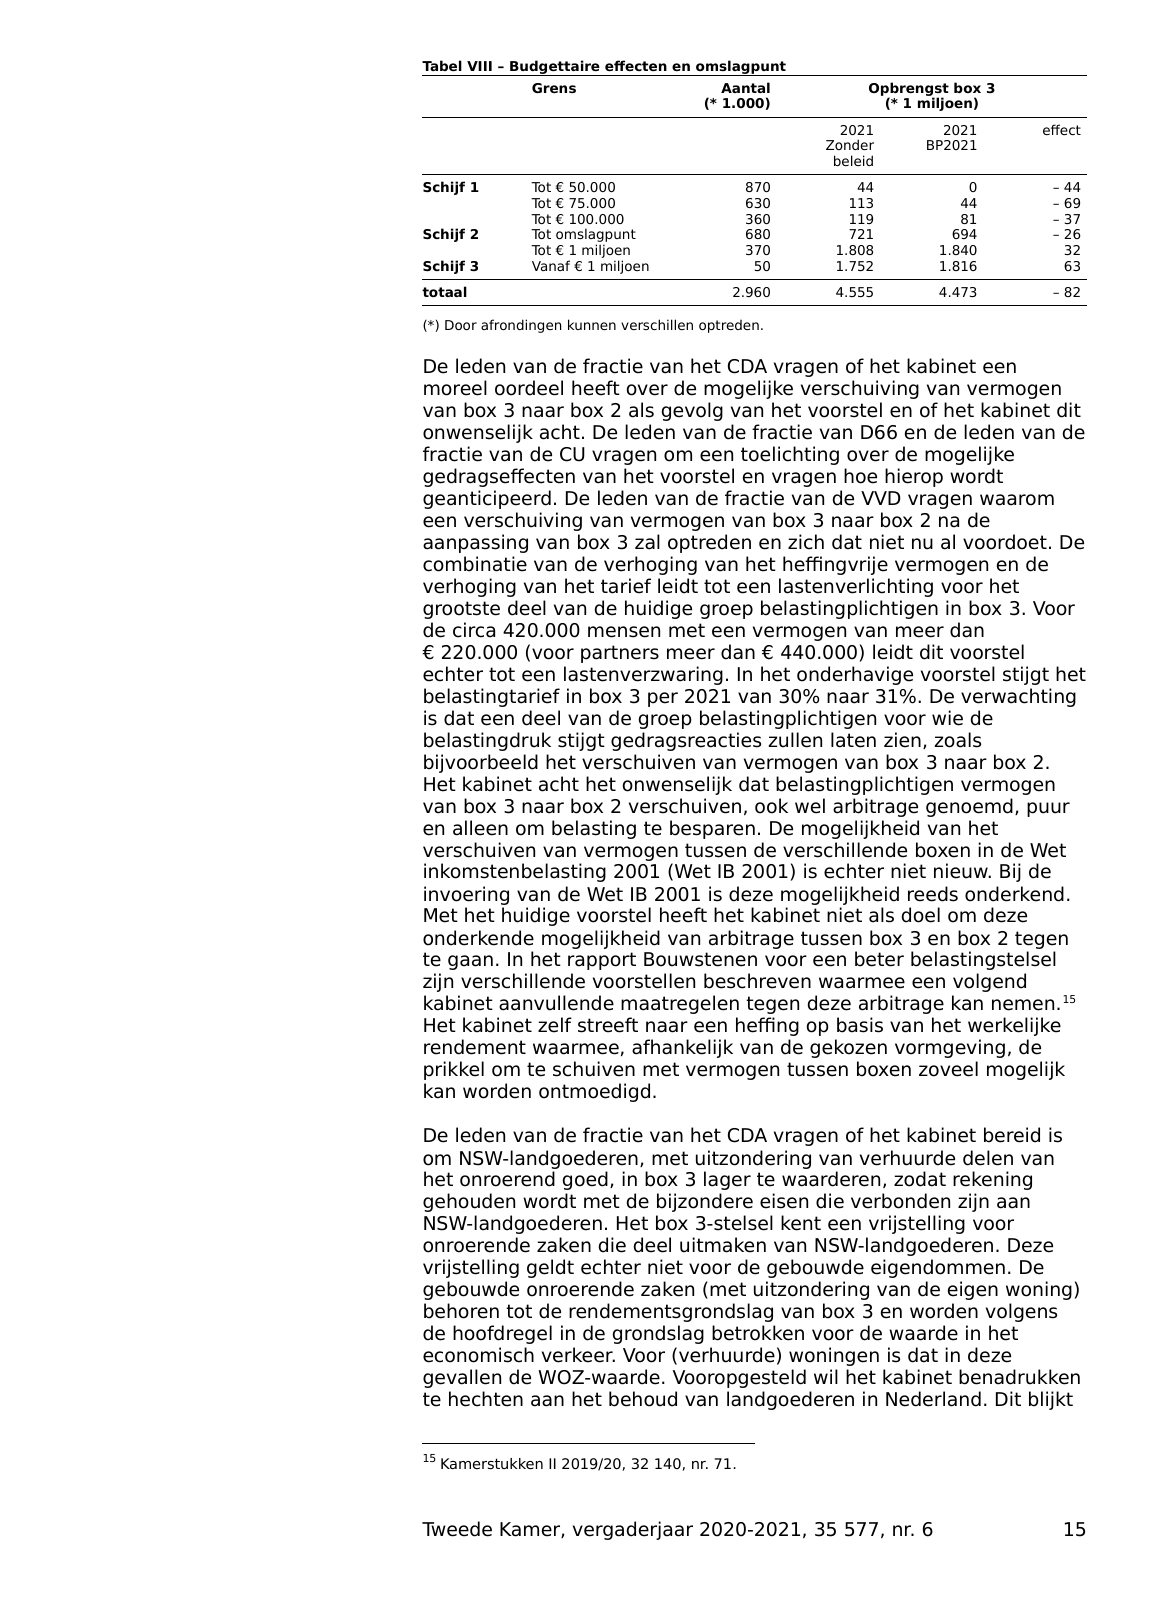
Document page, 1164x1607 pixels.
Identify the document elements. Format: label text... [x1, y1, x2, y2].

table_cell 721 [777, 227, 880, 243]
table_cell 1.808 [777, 243, 880, 259]
table_cell [422, 196, 526, 211]
table_cell 0 [880, 175, 983, 196]
table_cell – 37 [983, 211, 1087, 227]
table_cell [526, 118, 673, 174]
table_cell 2021 Zonder beleid [777, 118, 880, 174]
table_cell – 26 [983, 227, 1087, 243]
table_cell 113 [777, 196, 880, 211]
table_cell [422, 76, 526, 117]
table_cell 360 [673, 211, 777, 227]
table_cell [673, 118, 777, 174]
table_cell [526, 280, 673, 305]
table_cell 1.840 [880, 243, 983, 259]
table_header Tabel VIII – Budgettaire effecten en omslagpunt [422, 59, 1087, 75]
table_cell – 69 [983, 196, 1087, 211]
table_cell Tot € 50.000 [526, 175, 673, 196]
text De leden van de fractie van het CDA vragen of het kabinet een moreel oordeel heeft over de mogelijke verschuiving van vermogen van box 3 naar box 2 als gevolg van het voorstel en of het kabinet dit onwenselijk acht. De leden van de fractie van D66 en de leden van de fractie van de CU vragen om een toelichting over de mogelijke gedragseffecten van het voorstel en vragen hoe hierop wordt geanticipeerd. De leden van de fractie van de VVD vragen waarom een verschuiving van vermogen van box 3 naar box 2 na de aanpassing van box 3 zal optreden en zich dat niet nu al voordoet. De combinatie van de verhoging van het heffingvrije vermogen en de verhoging van het tarief leidt tot een lastenverlichting voor het grootste deel van de huidige groep belastingplichtigen in box 3. Voor de circa 420.000 mensen met een vermogen van meer dan € 220.000 (voor partners meer dan € 440.000) leidt dit voorstel echter tot een lastenverzwaring. In het onderhavige voorstel stijgt het belastingtarief in box 3 per 2021 van 30% naar 31%. De verwachting is dat een deel van de groep belastingplichtigen voor wie de belastingdruk stijgt gedragsreacties zullen laten zien, zoals bijvoorbeeld het verschuiven van vermogen van box 3 naar box 2. Het kabinet acht het onwenselijk dat belastingplichtigen vermogen van box 3 naar box 2 verschuiven, ook wel arbitrage genoemd, puur en alleen om belasting te besparen. De mogelijkheid van het verschuiven van vermogen tussen de verschillende boxen in de Wet inkomstenbelasting 2001 (Wet IB 2001) is echter niet nieuw. Bij de invoering van de Wet IB 2001 is deze mogelijkheid reeds onderkend. Met het huidige voorstel heeft het kabinet niet als doel om deze onderkende mogelijkheid van arbitrage tussen box 3 en box 2 tegen te gaan. In het rapport Bouwstenen voor een beter belastingstelsel zijn verschillende voorstellen beschreven waarmee een volgend kabinet aanvullende maatregelen tegen deze arbitrage kan nemen. Het kabinet zelf streeft naar een heffing op basis van het werkelijke rendement waarmee, afhankelijk van de gekozen vormgeving, de prikkel om te schuiven met vermogen tussen boxen zoveel mogelijk kan worden ontmoedigd. [422, 356, 1087, 1103]
table_cell 2021 BP2021 [880, 118, 983, 174]
table_cell 370 [673, 243, 777, 259]
text Kamerstukken II 2019/20, 32 140, nr. 71. [422, 1452, 1087, 1474]
table_cell Tot € 75.000 [526, 196, 673, 211]
table_cell – 82 [983, 280, 1087, 305]
table_cell 119 [777, 211, 880, 227]
table_cell Grens [526, 76, 673, 117]
table_cell Schijf 1 [422, 175, 526, 196]
table_cell 870 [673, 175, 777, 196]
table_cell 32 [983, 243, 1087, 259]
table_cell 63 [983, 259, 1087, 279]
table_cell (*) Door afrondingen kunnen verschillen optreden. [422, 306, 1087, 334]
table_cell 81 [880, 211, 983, 227]
table_cell [422, 243, 526, 259]
text De leden van de fractie van het CDA vragen of het kabinet bereid is om NSW-landgoederen, met uitzondering van verhuurde delen van het onroerend goed, in box 3 lager te waarderen, zodat rekening gehouden wordt met de bijzondere eisen die verbonden zijn aan NSW-landgoederen. Het box 3-stelsel kent een vrijstelling voor onroerende zaken die deel uitmaken van NSW-landgoederen. Deze vrijstelling geldt echter niet voor de gebouwde eigendommen. De gebouwde onroerende zaken (met uitzondering van de eigen woning) behoren tot de rendementsgrondslag van box 3 en worden volgens de hoofdregel in de grondslag betrokken voor de waarde in het economisch verkeer. Voor (verhuurde) woningen is dat in deze gevallen de WOZ-waarde. Vooropgesteld wil het kabinet benadrukken te hechten aan het behoud van landgoederen in Nederland. Dit blijkt [422, 1125, 1087, 1411]
table_cell 1.752 [777, 259, 880, 279]
table_cell Tot € 1 miljoen [526, 243, 673, 259]
table_cell 44 [777, 175, 880, 196]
table_cell [422, 118, 526, 174]
table_cell – 44 [983, 175, 1087, 196]
table_cell Schijf 2 [422, 227, 526, 243]
table_cell 2.960 [673, 280, 777, 305]
table_cell Opbrengst box 3 (* 1 miljoen) [777, 76, 1087, 117]
table_cell Aantal (* 1.000) [673, 76, 777, 117]
table_cell Schijf 3 [422, 259, 526, 279]
table_cell totaal [422, 280, 526, 305]
table_cell 680 [673, 227, 777, 243]
table_cell Vanaf € 1 miljoen [526, 259, 673, 279]
table_cell 50 [673, 259, 777, 279]
table_cell 694 [880, 227, 983, 243]
table_cell 4.473 [880, 280, 983, 305]
table_cell Tot € 100.000 [526, 211, 673, 227]
table_cell 44 [880, 196, 983, 211]
table_cell Tot omslagpunt [526, 227, 673, 243]
table_cell 630 [673, 196, 777, 211]
table_cell effect [983, 118, 1087, 174]
table_cell [422, 211, 526, 227]
table_cell 4.555 [777, 280, 880, 305]
table_cell 1.816 [880, 259, 983, 279]
